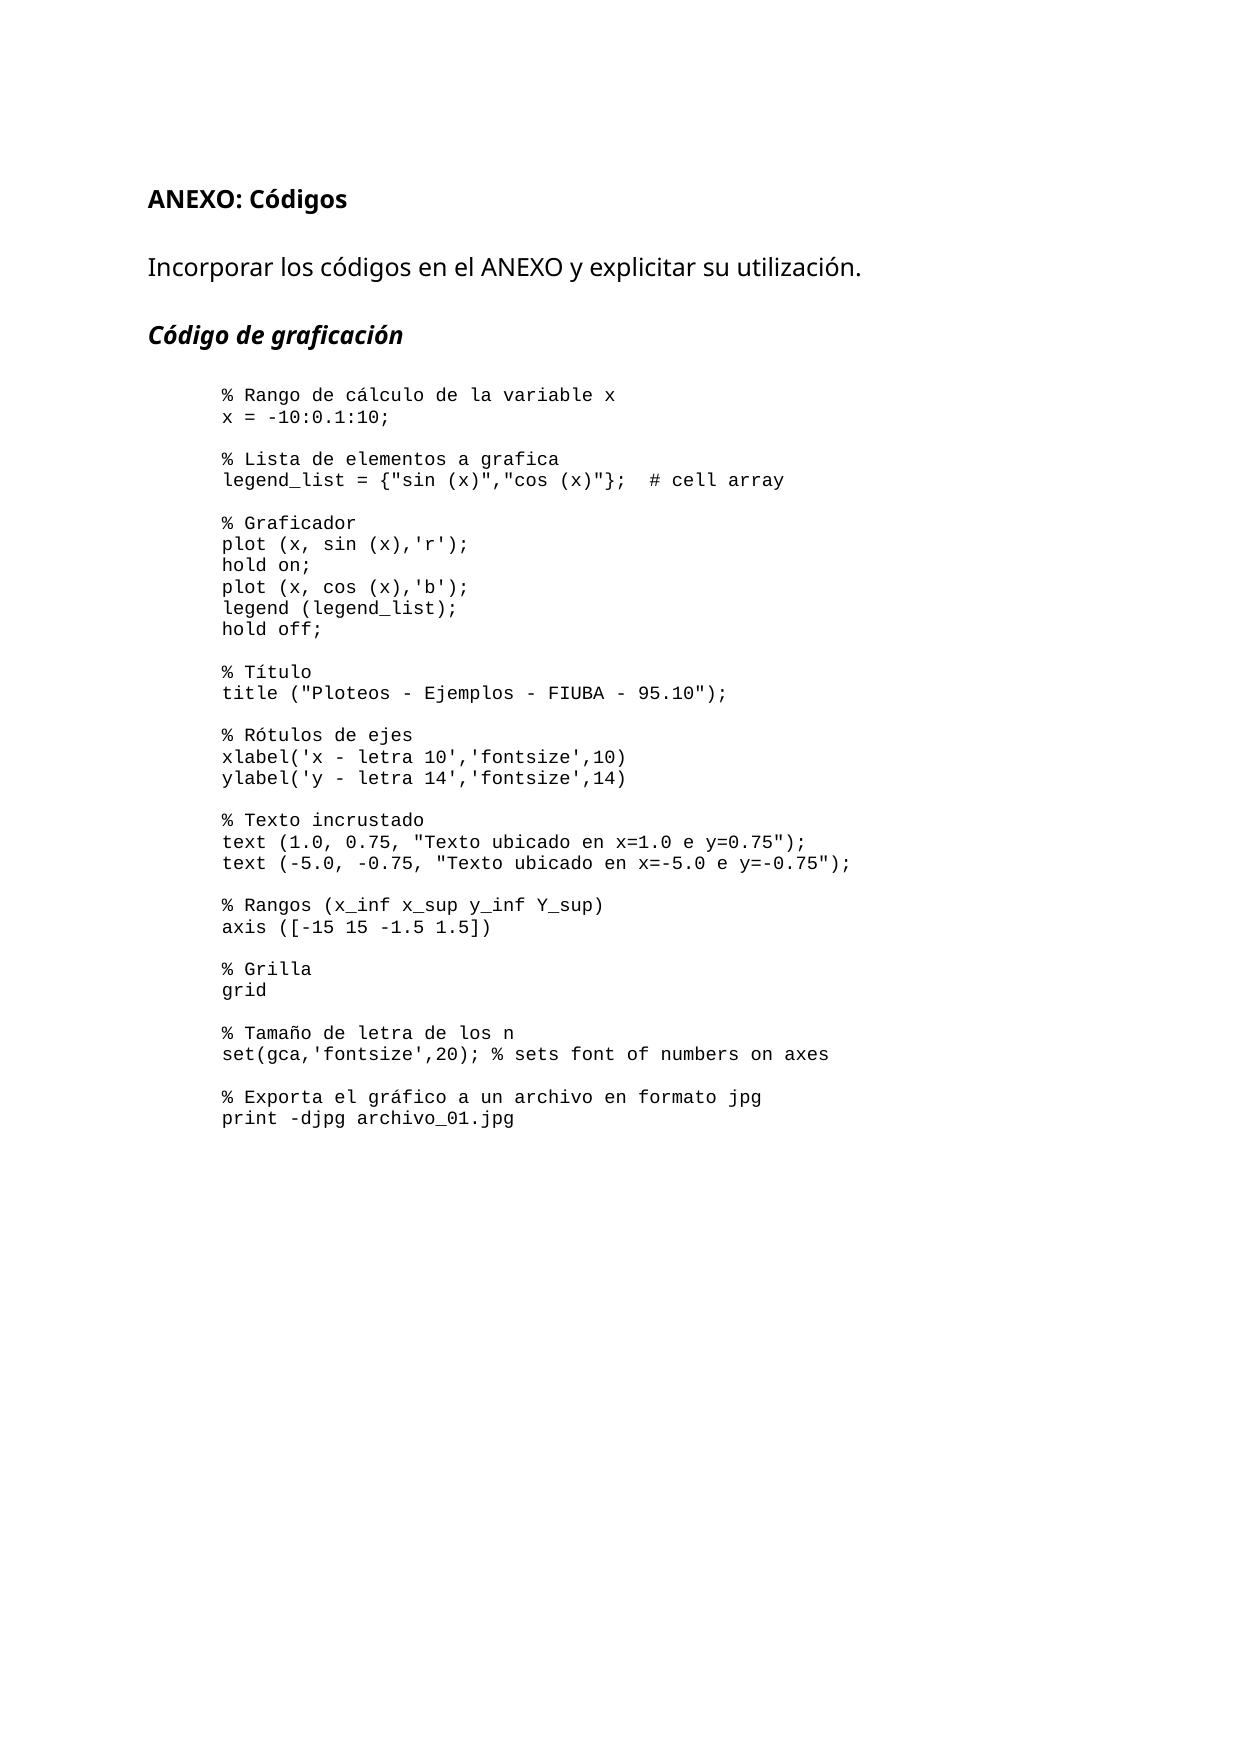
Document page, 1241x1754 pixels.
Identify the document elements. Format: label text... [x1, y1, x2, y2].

text hold off; [222, 620, 1092, 641]
text plot (x, cos (x),'b'); [222, 577, 1092, 599]
text grid [222, 981, 1092, 1002]
text title ("Ploteos - Ejemplos - FIUBA - 95.10"); [222, 684, 1092, 705]
text % Rótulos de ejes [222, 726, 1092, 747]
text text (1.0, 0.75, "Texto ubicado en x=1.0 e y=0.75"); [222, 832, 1092, 854]
text text (-5.0, -0.75, "Texto ubicado en x=-5.0 e y=-0.75"); [222, 854, 1092, 875]
text % Título [222, 662, 1092, 684]
text ANEXO: Códigos [148, 182, 1092, 216]
text hold on; [222, 556, 1092, 577]
text print -djpg archivo_01.jpg [222, 1109, 1092, 1130]
text xlabel('x - letra 10','fontsize',10) [222, 747, 1092, 769]
text % Rango de cálculo de la variable x [222, 386, 1092, 407]
text legend (legend_list); [222, 599, 1092, 620]
text axis ([-15 15 -1.5 1.5]) [222, 917, 1092, 939]
text % Texto incrustado [222, 811, 1092, 832]
text x = -10:0.1:10; [222, 407, 1092, 429]
text ylabel('y - letra 14','fontsize',14) [222, 769, 1092, 790]
text legend_list = {"sin (x)","cos (x)"}; # cell array [222, 471, 1092, 492]
text % Lista de elementos a grafica [222, 450, 1092, 471]
text Código de graficación [148, 318, 1092, 352]
text % Tamaño de letra de los n [222, 1024, 1092, 1045]
text % Grilla [222, 960, 1092, 981]
text set(gca,'fontsize',20); % sets font of numbers on axes [222, 1045, 1092, 1066]
text Incorporar los códigos en el ANEXO y explicitar su utilización. [148, 250, 1092, 284]
text plot (x, sin (x),'r'); [222, 535, 1092, 556]
text % Rangos (x_inf x_sup y_inf Y_sup) [222, 896, 1092, 917]
text % Graficador [222, 514, 1092, 535]
text % Exporta el gráfico a un archivo en formato jpg [222, 1087, 1092, 1109]
